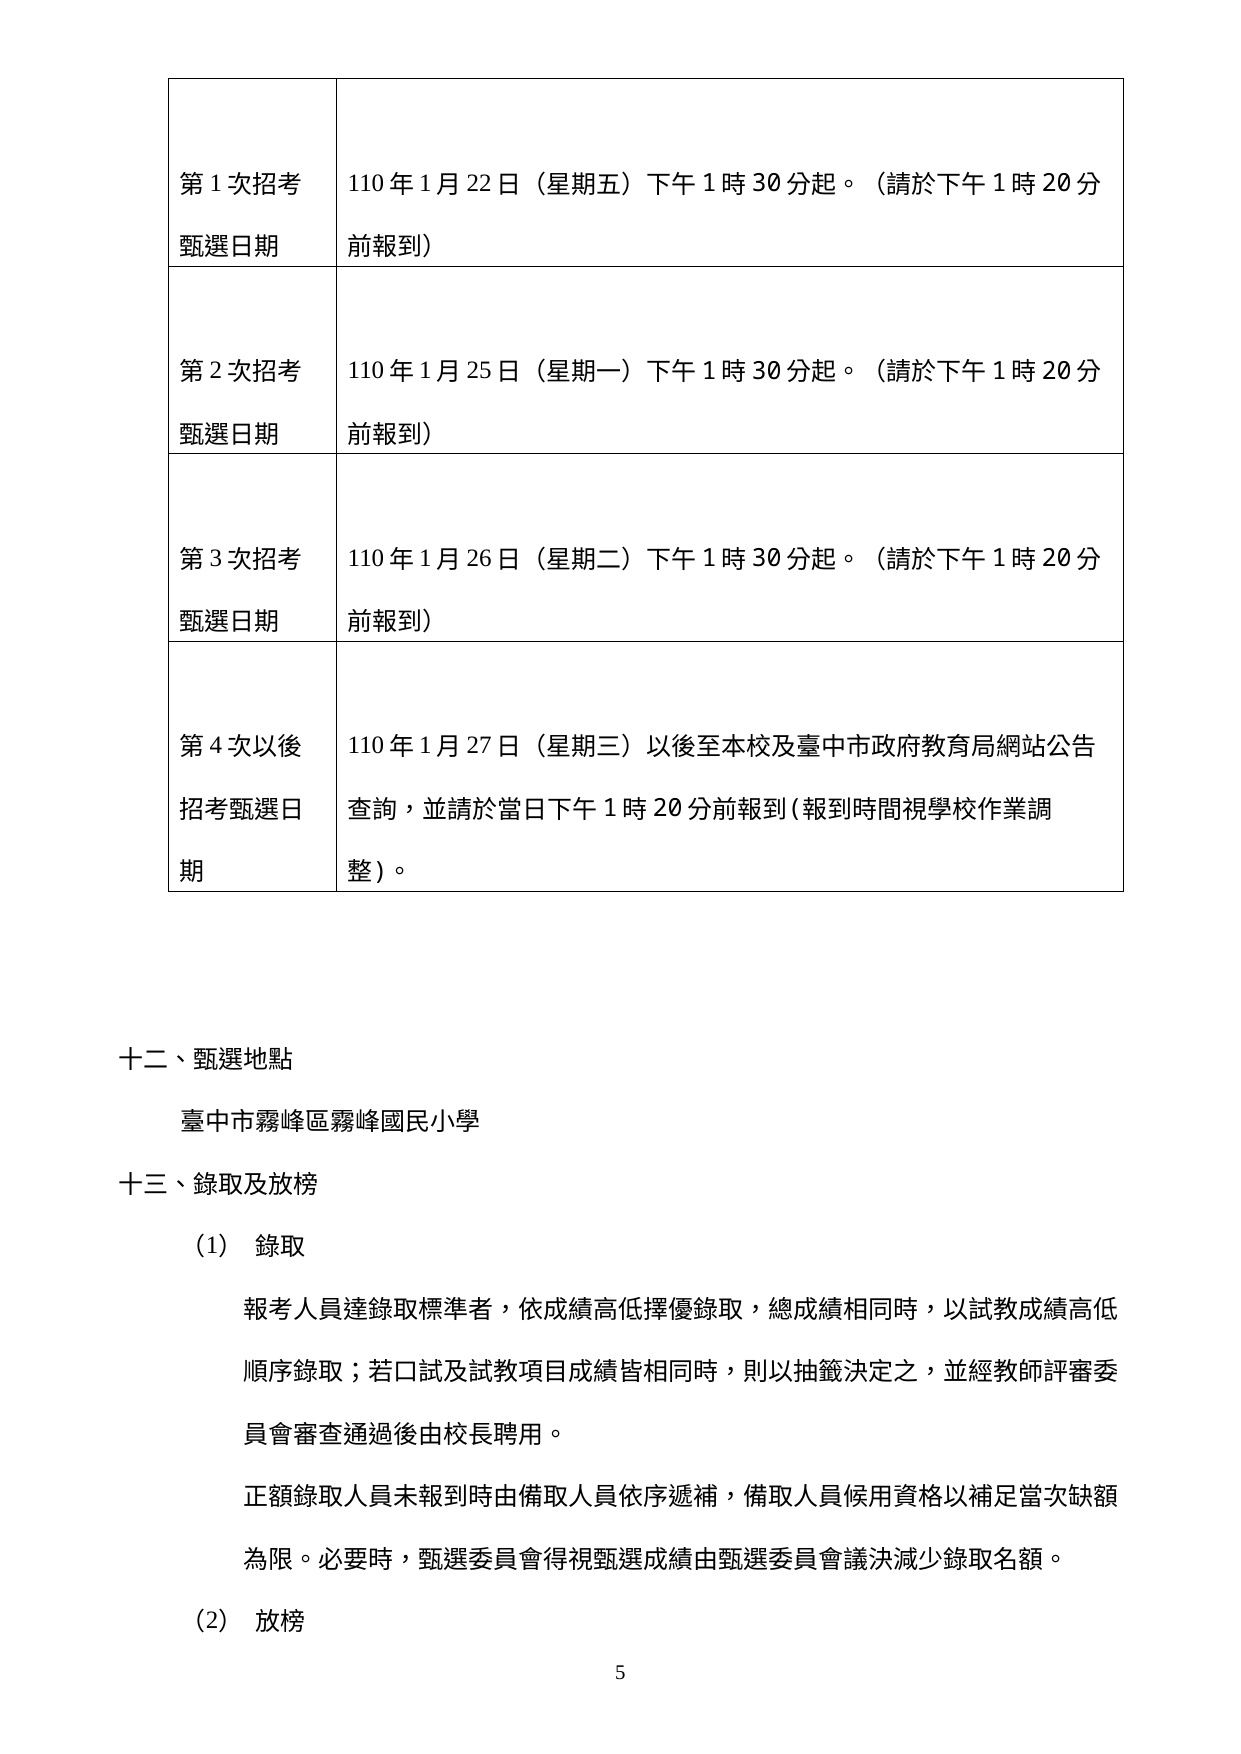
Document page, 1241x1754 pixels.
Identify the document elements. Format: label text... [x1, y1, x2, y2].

table_cell 110年1月27日（星期三）以後至本校及臺中市政府教育局網站公告查詢，並請於當日下午1時20分前報到(報到時間視學校作業調整)。 [337, 642, 1123, 891]
table_header 第1次招考甄選日期 [169, 79, 336, 266]
text 臺中市霧峰區霧峰國民小學 [181, 1078, 1122, 1141]
table_header 110年1月22日（星期五）下午1時30分起。（請於下午1時20分前報到） [337, 79, 1123, 266]
text 報考人員達錄取標準者，依成績高低擇優錄取，總成績相同時，以試教成績高低順序錄取；若口試及試教項目成績皆相同時，則以抽籤決定之，並經教師評審委員會審查通過後由校長聘用。 [243, 1266, 1122, 1453]
table_cell 第4次以後招考甄選日期 [169, 642, 336, 891]
list 放榜 [181, 1578, 1122, 1641]
table_cell 第2次招考甄選日期 [169, 267, 336, 453]
table_cell 110年1月25日（星期一）下午1時30分起。（請於下午1時20分前報到） [337, 267, 1123, 453]
text 十三、錄取及放榜 [118, 1141, 1122, 1203]
text 十二、甄選地點 [118, 1016, 1122, 1078]
table_cell 110年1月26日（星期二）下午1時30分起。（請於下午1時20分前報到） [337, 454, 1123, 641]
list 錄取 [181, 1203, 1122, 1266]
text 正額錄取人員未報到時由備取人員依序遞補，備取人員候用資格以補足當次缺額為限。必要時，甄選委員會得視甄選成績由甄選委員會議決減少錄取名額。 [243, 1453, 1122, 1578]
table_cell 第3次招考甄選日期 [169, 454, 336, 641]
